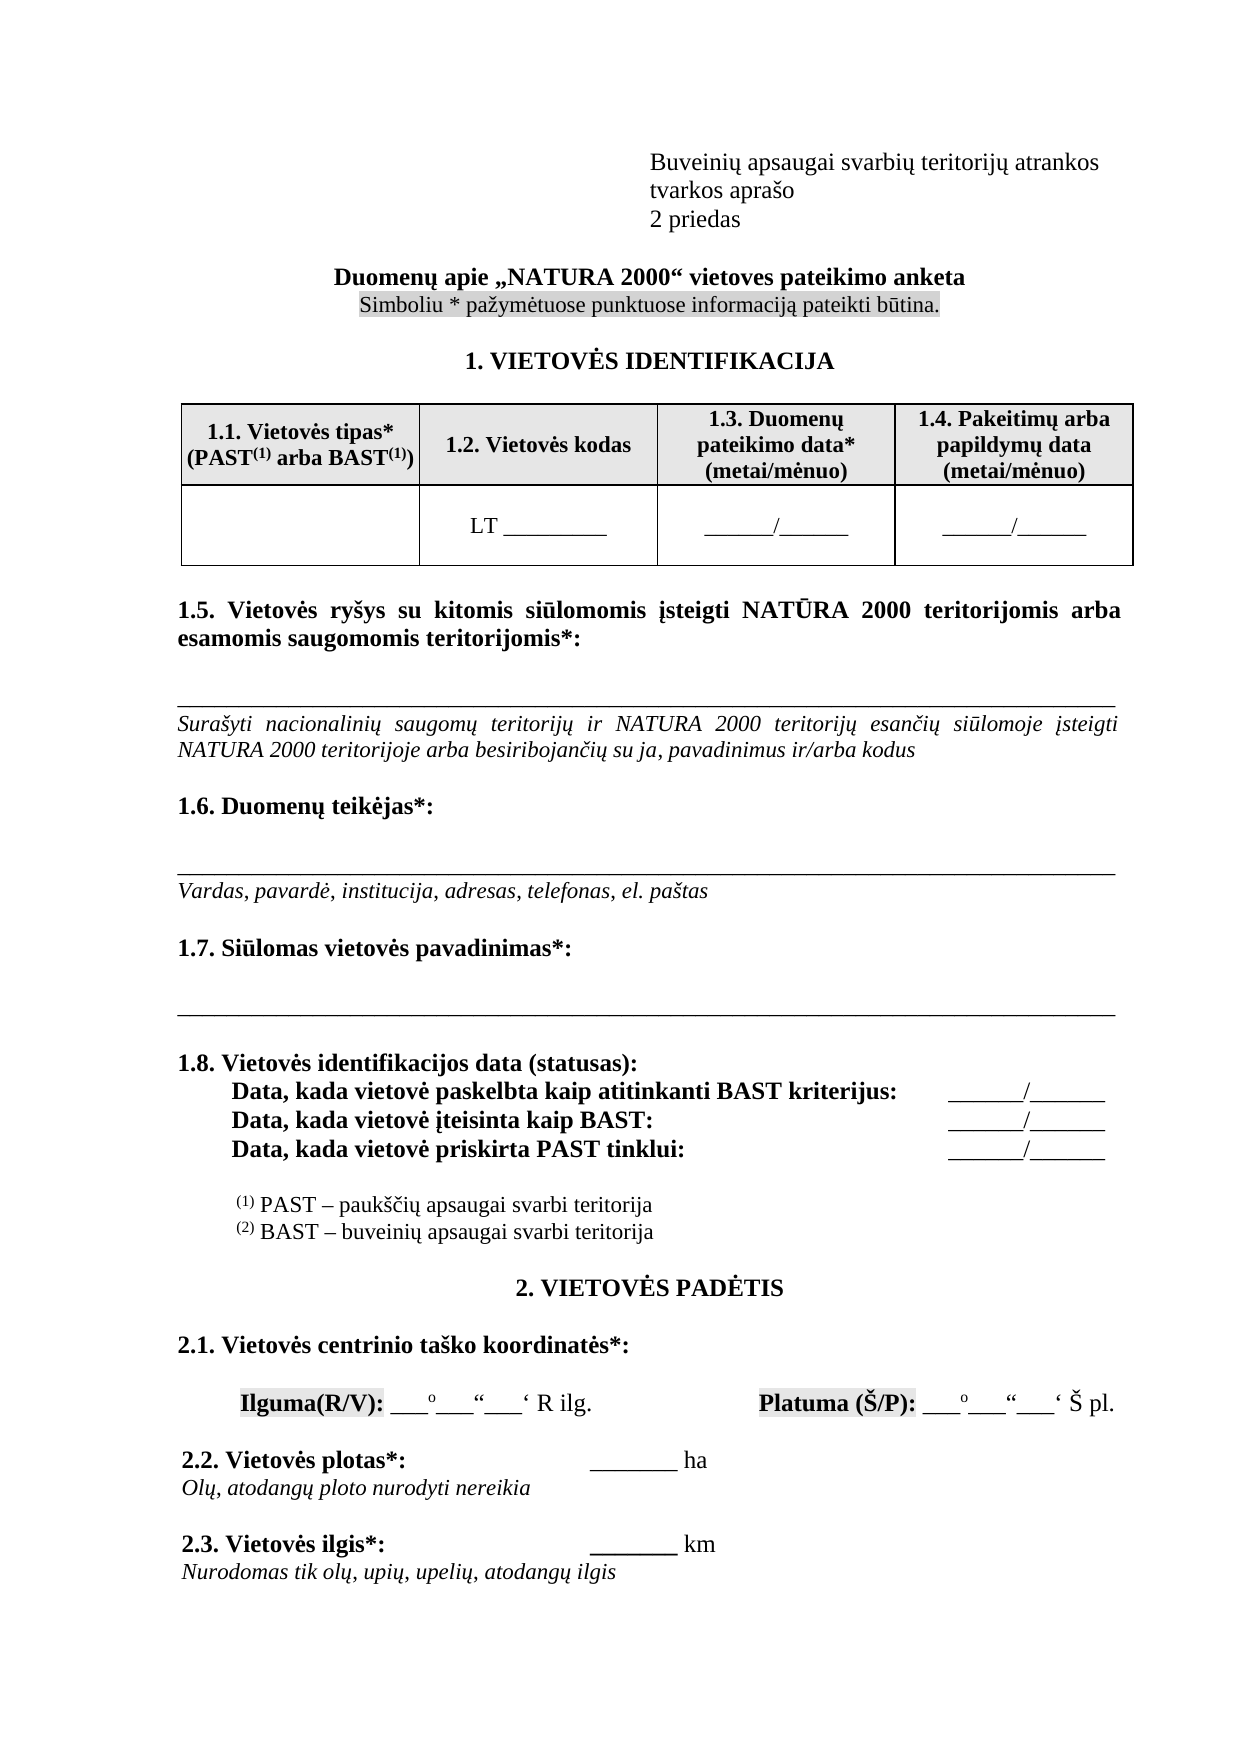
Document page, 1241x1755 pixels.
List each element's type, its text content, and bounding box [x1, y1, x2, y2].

text Buveinių apsaugai svarbių teritorijų atrankos tvarkos aprašo [649, 147, 1122, 204]
text 2. VIETOVĖS PADĖTIS [177, 1273, 1122, 1302]
text 2.1. Vietovės centrinio taško koordinatės*: [177, 1330, 1122, 1359]
text _ [177, 681, 1122, 710]
text (1) PAST – paukščių apsaugai svarbi teritorija [177, 1191, 1122, 1218]
table_header Data, kada vietovė paskelbta kaip atitinkanti BAST kriterijus: [181, 1076, 944, 1105]
text Surašyti nacionalinių saugomų teritorijų ir NATURA 2000 teritorijų esančių siūlomoje įsteigti NATURA 2000 teritorijoje arba besiribojančių su ja, pavadinimus ir/arba kodus [177, 710, 1122, 762]
text Duomenų apie „NATURA 2000“ vietoves pateikimo anketa [177, 262, 1122, 291]
table_header ______/______ [944, 1076, 1131, 1105]
text Nurodomas tik olų, upių, upelių, atodangų ilgis [181, 1558, 1122, 1584]
table_cell ______/______ [944, 1105, 1131, 1134]
text 1.7. Siūlomas vietovės pavadinimas*: [177, 933, 1122, 961]
text 2.2. Vietovės plotas*: _______ ha [181, 1445, 1122, 1474]
text _ [177, 849, 1122, 877]
table_cell ______/______ [896, 486, 1132, 564]
table_cell [182, 486, 419, 564]
table_header 1.2. Vietovės kodas [420, 405, 657, 484]
table_header 1.3. Duomenų pateikimo data* (metai/mėnuo) [658, 405, 894, 484]
text 1.5. Vietovės ryšys su kitomis siūlomomis įsteigti NATŪRA 2000 teritorijomis arba esamomis saugomomis teritorijomis*: [177, 595, 1122, 652]
table_header 1.1. Vietovės tipas* (PAST(1) arba BAST(1)) [182, 405, 419, 484]
text Ilguma(R/V): ___o___“___‘ R ilg. Platuma (Š/P): ___o___“___‘ Š pl. [240, 1388, 1122, 1417]
text 2 priedas [649, 204, 1122, 233]
text 1.6. Duomenų teikėjas*: [177, 791, 1122, 820]
text 2.3. Vietovės ilgis*: _______ km [181, 1529, 1122, 1558]
table_cell ______/______ [944, 1134, 1131, 1163]
text 1.8. Vietovės identifikacijos data (statusas): [177, 1048, 1122, 1076]
table_header 1.4. Pakeitimų arba papildymų data (metai/mėnuo) [896, 405, 1132, 484]
table_cell Data, kada vietovė įteisinta kaip BAST: [181, 1105, 944, 1134]
text 1. VIETOVĖS IDENTIFIKACIJA [177, 346, 1122, 374]
text _ [177, 990, 1122, 1019]
text Simboliu * pažymėtuose punktuose informaciją pateikti būtina. [177, 291, 1122, 317]
table_cell ______/______ [658, 486, 894, 564]
text (2) BAST – buveinių apsaugai svarbi teritorija [177, 1218, 1122, 1244]
text Vardas, pavardė, institucija, adresas, telefonas, el. paštas [177, 877, 1122, 904]
table_cell LT _________ [420, 486, 657, 564]
table_cell Data, kada vietovė priskirta PAST tinklui: [181, 1134, 944, 1163]
text Olų, atodangų ploto nurodyti nereikia [181, 1474, 1122, 1500]
